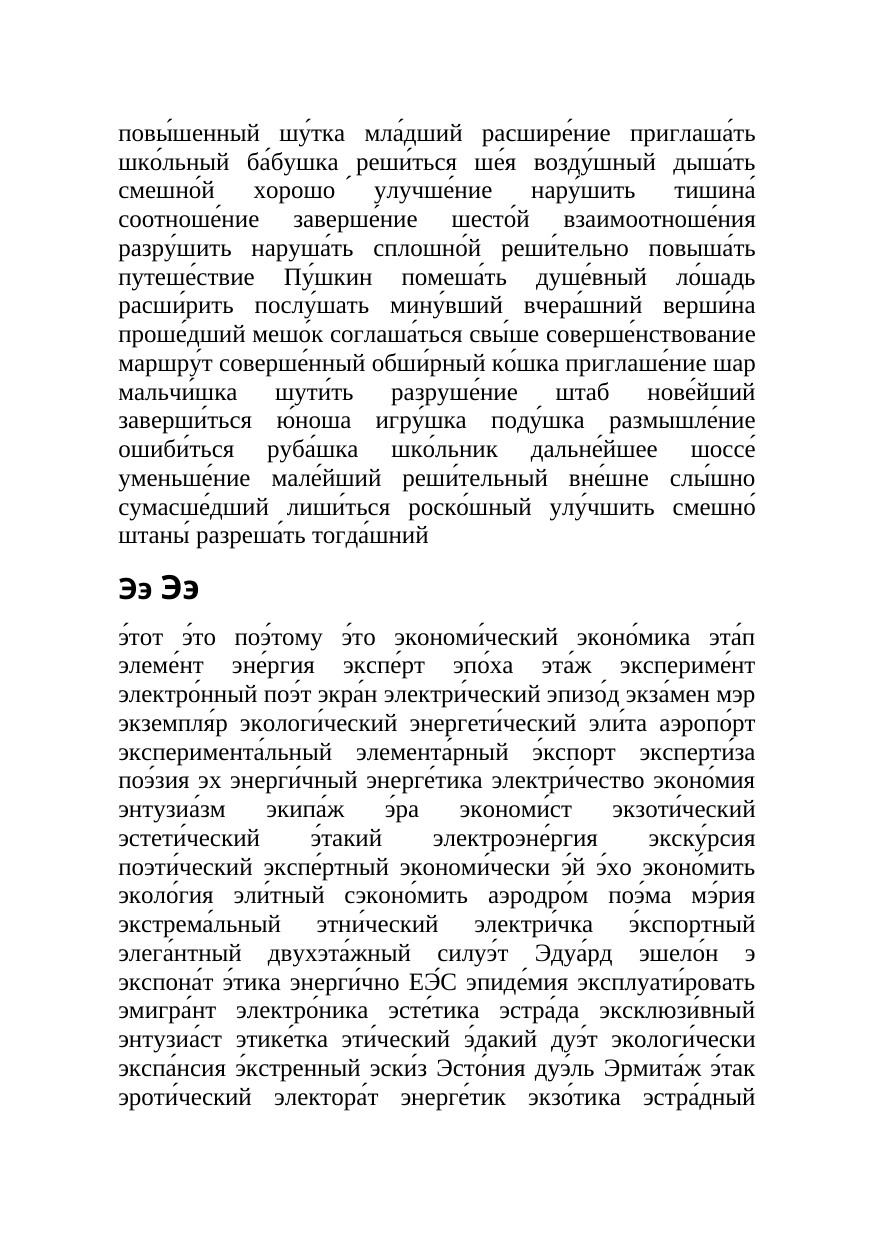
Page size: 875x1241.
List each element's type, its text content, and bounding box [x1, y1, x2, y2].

subtitle Ээ Ээ [118, 564, 756, 609]
text э́тот э́то поэ́тому э́то экономи́ческий эконо́мика эта́п элеме́нт эне́ргия экспе́рт эпо́ха эта́ж экспериме́нт электро́нный поэ́т экра́н электри́ческий эпизо́д экза́мен мэр экземпля́р экологи́ческий энергети́ческий эли́та аэропо́рт эксперимента́льный элемента́рный э́кспорт эксперти́за поэ́зия эх энерги́чный энерге́тика электри́чество эконо́мия энтузиа́зм экипа́ж э́ра экономи́ст экзоти́ческий эстети́ческий э́такий электроэне́ргия экску́рсия поэти́ческий экспе́ртный экономи́чески э́й э́хо эконо́мить эколо́гия эли́тный сэконо́мить аэродро́м поэ́ма мэ́рия экстрема́льный этни́ческий электри́чка э́кспортный элега́нтный двухэта́жный силуэ́т Эдуа́рд эшело́н э экспона́т э́тика энерги́чно ЕЭ́С эпиде́мия эксплуати́ровать эмигра́нт электро́ника эсте́тика эстра́да эксклюзи́вный энтузиа́ст этике́тка эти́ческий э́дакий дуэ́т экологи́чески экспа́нсия э́кстренный эски́з Эсто́ния дуэ́ль Эрмита́ж э́так эроти́ческий электора́т энерге́тик экзо́тика эстра́дный [118, 622, 756, 1111]
text повы́шенный шу́тка мла́дший расшире́ние приглаша́ть шко́льный ба́бушка реши́ться ше́я возду́шный дыша́ть смешно́й хорошо́ улучше́ние нару́шить тишина́ соотноше́ние заверше́ние шесто́й взаимоотноше́ния разру́шить наруша́ть сплошно́й реши́тельно повыша́ть путеше́ствие Пу́шкин помеша́ть душе́вный ло́шадь расши́рить послу́шать мину́вший вчера́шний верши́на проше́дший мешо́к соглаша́ться свы́ше соверше́нствование маршру́т соверше́нный обши́рный ко́шка приглаше́ние шар мальчи́шка шути́ть разруше́ние штаб нове́йший заверши́ться ю́ноша игру́шка поду́шка размышле́ние ошиби́ться руба́шка шко́льник дальне́йшее шоссе́ уменьше́ние мале́йший реши́тельный вне́шне слы́шно сумасше́дший лиши́ться роско́шный улу́чшить смешно́ штаны́ разреша́ть тогда́шний [118, 118, 756, 549]
